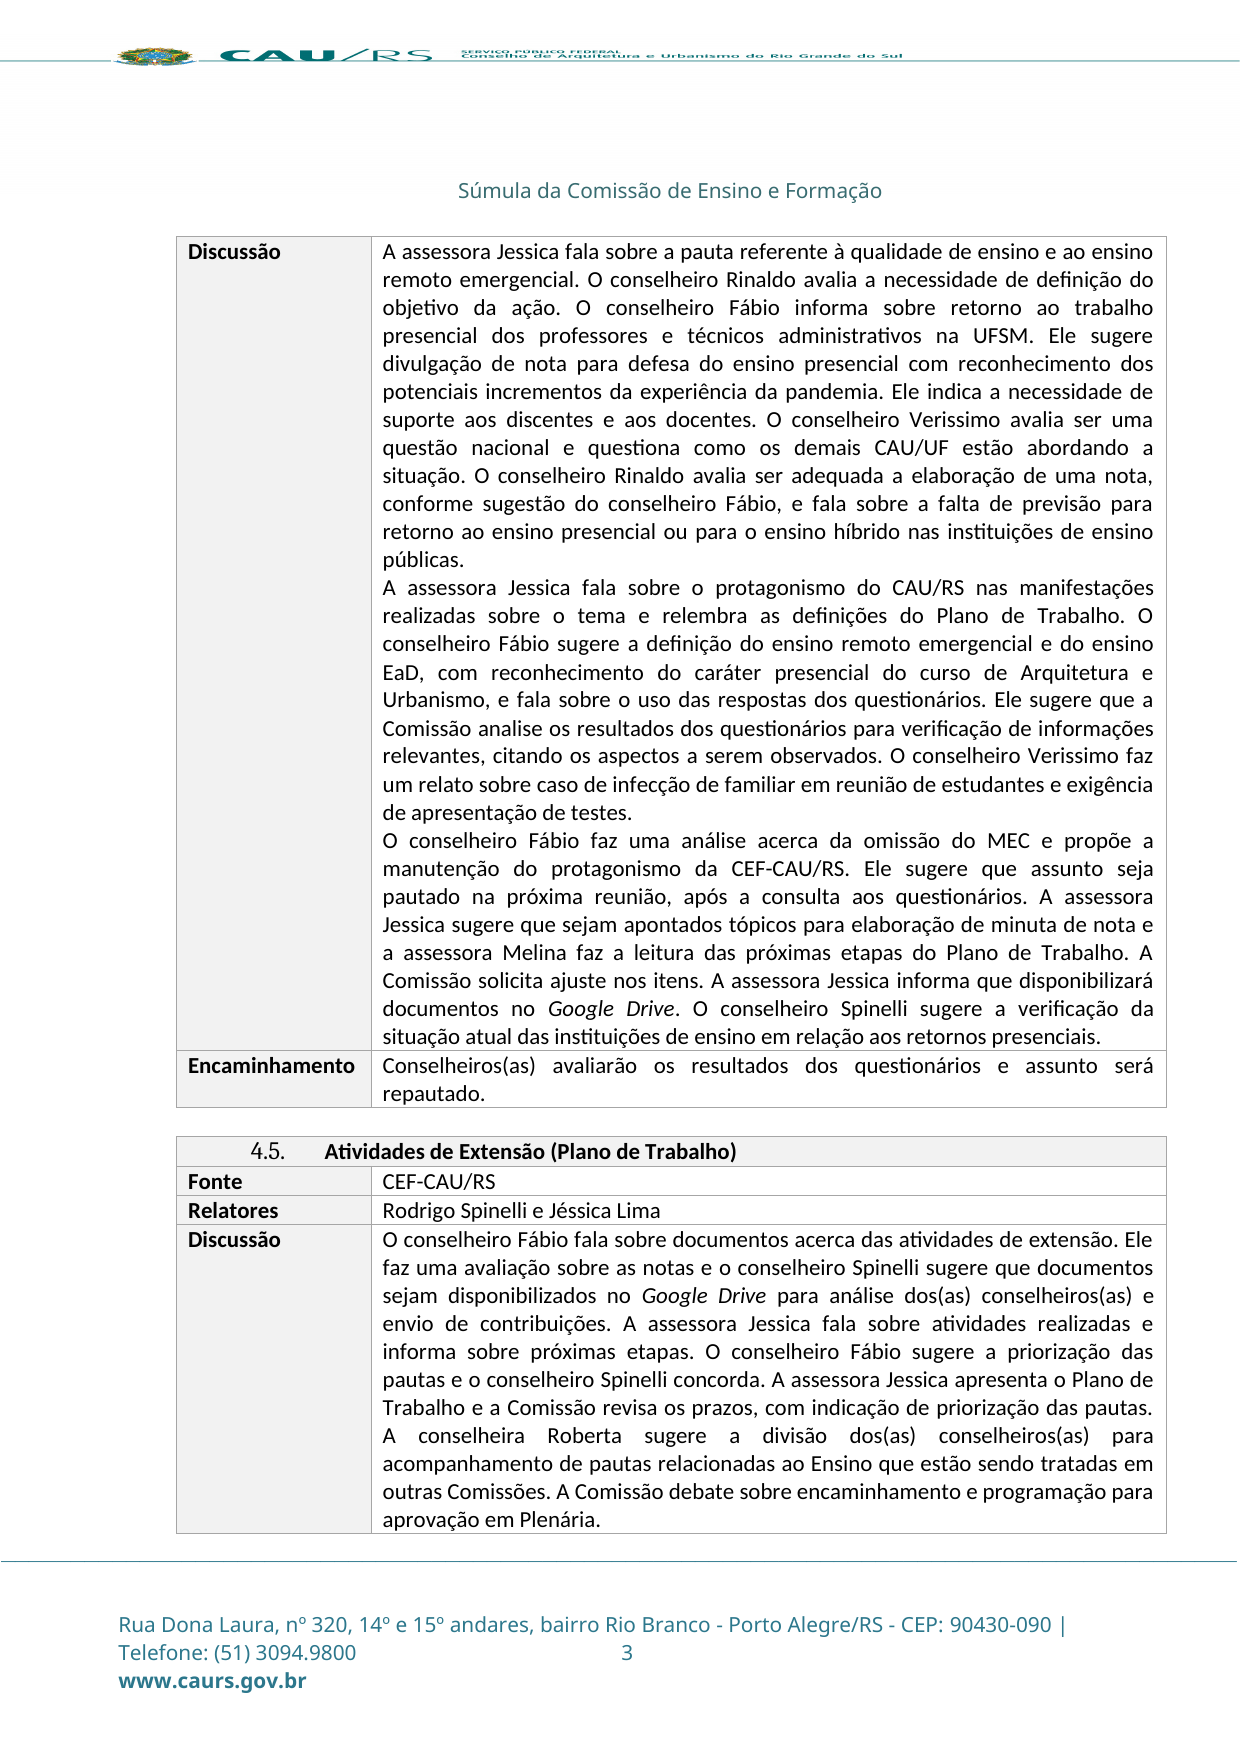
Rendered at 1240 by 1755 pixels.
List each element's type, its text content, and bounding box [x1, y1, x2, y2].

table_cell Rodrigo Spinelli e Jéssica Lima [372, 1196, 1166, 1224]
table_cell A assessora Jessica fala sobre a pauta referente à qualidade de ensino e ao ensino remoto emergencial. O conselheiro Rinaldo avalia a necessidade de definição do objetivo da ação. O conselheiro Fábio informa sobre retorno ao trabalho presencial dos professores e técnicos administrativos na UFSM. Ele sugere divulgação de nota para defesa do ensino presencial com reconhecimento dos potenciais incrementos da experiência da pandemia. Ele indica a necessidade de suporte aos discentes e aos docentes. O conselheiro Verissimo avalia ser uma questão nacional e questiona como os demais CAU/UF estão abordando a situação. O conselheiro Rinaldo avalia ser adequada a elaboração de uma nota, conforme sugestão do conselheiro Fábio, e fala sobre a falta de previsão para retorno ao ensino presencial ou para o ensino híbrido nas instituições de ensino públicas. A assessora Jessica fala sobre o protagonismo do CAU/RS nas manifestações realizadas sobre o tema e relembra as definições do Plano de Trabalho. O conselheiro Fábio sugere a definição do ensino remoto emergencial e do ensino EaD, com reconhecimento do caráter presencial do curso de Arquitetura e Urbanismo, e fala sobre o uso das respostas dos questionários. Ele sugere que a Comissão analise os resultados dos questionários para verificação de informações relevantes, citando os aspectos a serem observados. O conselheiro Verissimo faz um relato sobre caso de infecção de familiar em reunião de estudantes e exigência de apresentação de testes. O conselheiro Fábio faz uma análise acerca da omissão do MEC e propõe a manutenção do protagonismo da CEF-CAU/RS. Ele sugere que assunto seja pautado na próxima reunião, após a consulta aos questionários. A assessora Jessica sugere que sejam apontados tópicos para elaboração de minuta de nota e a assessora Melina faz a leitura das próximas etapas do Plano de Trabalho. A Comissão solicita ajuste nos itens. A assessora Jessica informa que disponibilizará documentos no Google Drive. O conselheiro Spinelli sugere a verificação da situação atual das instituições de ensino em relação aos retornos presenciais. [372, 237, 1166, 1050]
table_cell [177, 1108, 1166, 1136]
table_cell Fonte [177, 1167, 371, 1195]
table_cell O conselheiro Fábio fala sobre documentos acerca das atividades de extensão. Ele faz uma avaliação sobre as notas e o conselheiro Spinelli sugere que documentos sejam disponibilizados no Google Drive para análise dos(as) conselheiros(as) e envio de contribuições. A assessora Jessica fala sobre atividades realizadas e informa sobre próximas etapas. O conselheiro Fábio sugere a priorização das pautas e o conselheiro Spinelli concorda. A assessora Jessica apresenta o Plano de Trabalho e a Comissão revisa os prazos, com indicação de priorização das pautas. A conselheira Roberta sugere a divisão dos(as) conselheiros(as) para acompanhamento de pautas relacionadas ao Ensino que estão sendo tratadas em outras Comissões. A Comissão debate sobre encaminhamento e programação para aprovação em Plenária. [372, 1225, 1166, 1533]
table_cell Atividades de Extensão (Plano de Trabalho) [177, 1137, 1166, 1166]
table_cell Discussão [177, 237, 371, 1050]
table_cell CEF-CAU/RS [372, 1167, 1166, 1195]
table_cell Conselheiros(as) avaliarão os resultados dos questionários e assunto será repautado. [372, 1051, 1166, 1107]
table_cell Relatores [177, 1196, 371, 1224]
table_cell Encaminhamento [177, 1051, 371, 1107]
table_cell Discussão [177, 1225, 371, 1533]
